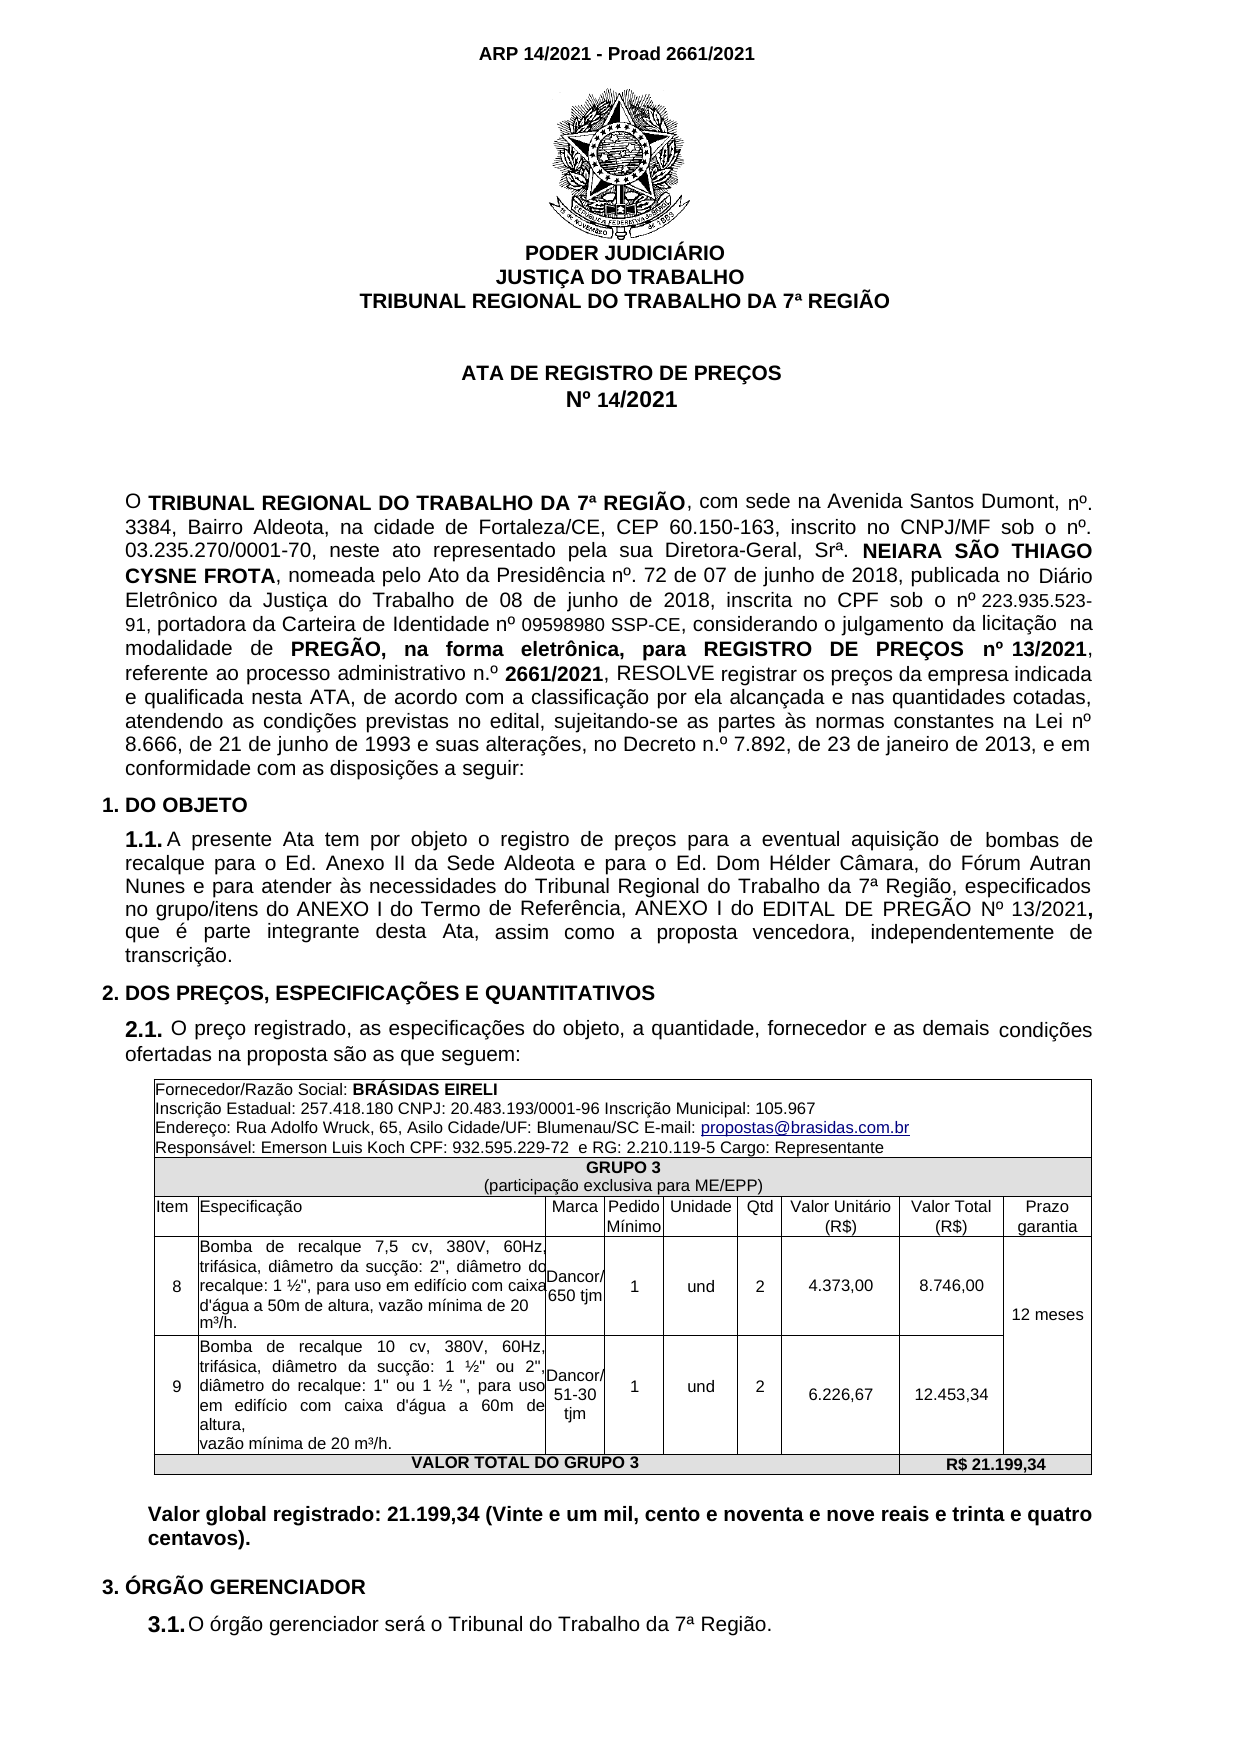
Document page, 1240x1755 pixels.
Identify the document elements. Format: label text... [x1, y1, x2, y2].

list O órgão gerenciador será o Tribunal do Trabalho da 7ª Região. [148, 1611, 1108, 1637]
text Nº 14/2021 [134, 386, 1108, 412]
table_cell Unidade [664, 1197, 737, 1236]
table_cell Bomba de recalque 10 cv, 380V, 60Hz, trifásica, diâmetro da sucção: 1 ½" ou 2'', diâmetro do recalque: 1'' ou 1 ½ ", para uso em edifício com caixa d'água a 60m de altura, vazão mínima de 20 m³/h. [199, 1336, 545, 1453]
table_cell [1004, 1335, 1091, 1453]
table_cell 1 [605, 1237, 663, 1334]
table_cell und [664, 1237, 737, 1334]
table_cell 8 [155, 1237, 198, 1334]
table_cell Qtd [738, 1197, 781, 1236]
table_cell Pedido Mínimo [605, 1197, 663, 1236]
table_cell Marca [546, 1197, 604, 1236]
table_cell 8.746,00 [900, 1237, 1003, 1334]
table_cell Valor Total (R$) [900, 1197, 1003, 1236]
table_cell 6.226,67 [782, 1336, 899, 1453]
table_cell 4.373,00 [782, 1237, 899, 1334]
table_cell Valor Unitário (R$) [782, 1197, 899, 1236]
table_cell Dancor/51-30 tjm [546, 1336, 604, 1453]
text ATA DE REGISTRO DE PREÇOS [135, 361, 1108, 385]
table_cell Item [155, 1197, 198, 1236]
list ÓRGÃO GERENCIADOR [102, 1575, 1108, 1599]
table_cell 1 [605, 1336, 663, 1453]
list A presente Ata tem por objeto o registro de preços para a eventual aquisição de bombas de recalque para o Ed. Anexo II da Sede Aldeota e para o Ed. Dom Hélder Câmara, do Fórum Autran Nunes e para atender às necessidades do Tribunal Regional do Trabalho da 7ª Região, especificados no grupo/itens do ANEXO I do Termo de Referência, ANEXO I do EDITAL DE PREGÃO Nº 13/2021, que é parte integrante desta Ata, assim como a proposta vencedora, independentemente de transcrição. [125, 829, 1093, 967]
table_cell 2 [738, 1336, 781, 1453]
table_cell Dancor/650 tjm [546, 1237, 604, 1334]
table_cell 9 [155, 1336, 198, 1453]
text O TRIBUNAL REGIONAL DO TRABALHO DA 7ª REGIÃO, com sede na Avenida Santos Dumont, nº. 3384, Bairro Aldeota, na cidade de Fortaleza/CE, CEP 60.150-163, inscrito no CNPJ/MF sob o nº. 03.235.270/0001-70, neste ato representado pela sua Diretora-Geral, Srª. NEIARA SÃO THIAGO CYSNE FROTA, nomeada pelo Ato da Presidência nº. 72 de 07 de junho de 2018, publicada no Diário Eletrônico da Justiça do Trabalho de 08 de junho de 2018, inscrita no CPF sob o nº 223.935.523-91, portadora da Carteira de Identidade nº 09598980 SSP-CE, considerando o julgamento da licitação na modalidade de PREGÃO, na forma eletrônica, para REGISTRO DE PREÇOS nº 13/2021, referente ao processo administrativo n.º 2661/2021, RESOLVE registrar os preços da empresa indicada e qualificada nesta ATA, de acordo com a classificação por ela alcançada e nas quantidades cotadas, atendendo as condições previstas no edital, sujeitando-se as partes às normas constantes na Lei nº 8.666, de 21 de junho de 1993 e suas alterações, no Decreto n.º 7.892, de 23 de janeiro de 2013, e em conformidade com as disposições a seguir: [125, 490, 1093, 779]
list DOS PREÇOS, ESPECIFICAÇÕES E QUANTITATIVOS [102, 981, 1108, 1004]
table_cell VALOR TOTAL DO GRUPO 3 [155, 1455, 899, 1474]
table_cell und [664, 1336, 737, 1453]
table_cell 12.453,34 [900, 1336, 1003, 1453]
subtitle Valor global registrado: 21.199,34 (Vinte e um mil, cento e noventa e nove reais e trinta e quatro centavos). [148, 1502, 1108, 1550]
table_cell R$ 21.199,34 [900, 1455, 1091, 1474]
table_cell Bomba de recalque 7,5 cv, 380V, 60Hz, trifásica, diâmetro da sucção: 2", diâmetro do recalque: 1 ½", para uso em edifício com caixa d'água a 50m de altura, vazão mínima de 20 m³/h. [199, 1237, 545, 1334]
table_cell 12 meses [1004, 1237, 1091, 1334]
table_cell GRUPO 3 (participação exclusiva para ME/EPP) [155, 1158, 1091, 1196]
subtitle PODER JUDICIÁRIO JUSTIÇA DO TRABALHO [495, 241, 744, 289]
table_cell Especificação [199, 1197, 545, 1236]
table_cell Prazo garantia [1004, 1197, 1091, 1236]
list O preço registrado, as especificações do objeto, a quantidade, fornecedor e as demais condições ofertadas na proposta são as que seguem: [125, 1017, 1093, 1065]
table_header Fornecedor/Razão Social: BRÁSIDAS EIRELI Inscrição Estadual: 257.418.180 CNPJ: 20.483.193/0001-96 Inscrição Municipal: 105.967 Endereço: Rua Adolfo Wruck, 65, Asilo Cidade/UF: Blumenau/SC E-mail: propostas@brasidas.com.br Responsável: Emerson Luis Koch CPF: 932.595.229-72 e RG: 2.210.119-5 Cargo: Representante [155, 1080, 1091, 1157]
text TRIBUNAL REGIONAL DO TRABALHO DA 7ª REGIÃO [141, 289, 1108, 313]
list DO OBJETO [102, 793, 1108, 817]
table_cell 2 [738, 1237, 781, 1334]
